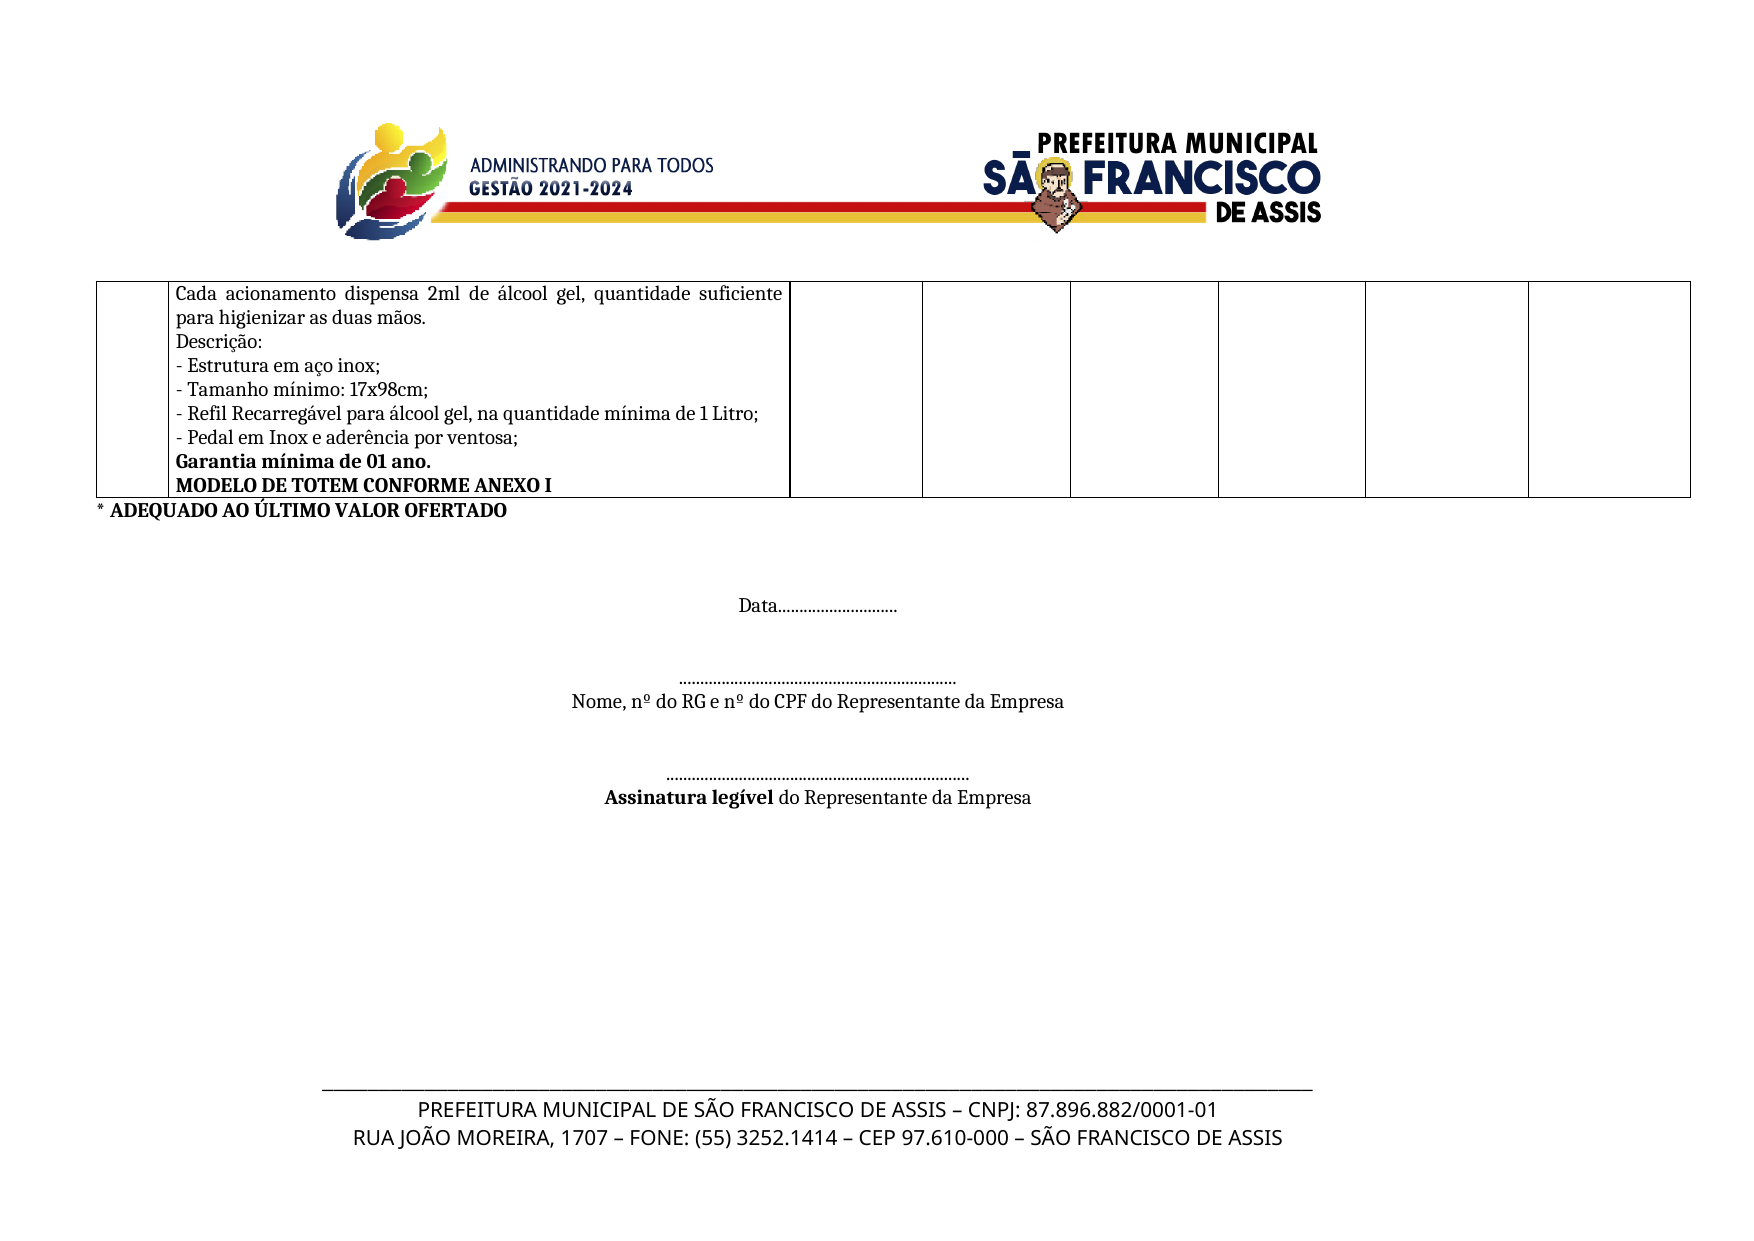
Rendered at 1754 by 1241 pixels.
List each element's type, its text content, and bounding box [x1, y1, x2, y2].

text ....................................................................... [59, 762, 1577, 786]
table_cell [1529, 282, 1690, 497]
text ................................................................. [59, 666, 1577, 690]
table_cell [923, 282, 1070, 497]
table_cell [1219, 282, 1365, 497]
table_cell [1366, 282, 1528, 497]
text Assinatura legível do Representante da Empresa [59, 786, 1577, 810]
table_cell [791, 282, 922, 497]
table_cell [97, 282, 168, 497]
table_cell Cada acionamento dispensa 2ml de álcool gel, quantidade suficiente para higienizar as duas mãos. Descrição: - Estrutura em aço inox; - Tamanho mínimo: 17x98cm; - Refil Recarregável para álcool gel, na quantidade mínima de 1 Litro; - Pedal em Inox e aderência por ventosa; Garantia mínima de 01 ano. MODELO DE TOTEM CONFORME ANEXO I [169, 282, 789, 497]
text Nome, nº do RG e nº do CPF do Representante da Empresa [59, 690, 1577, 714]
text * ADEQUADO AO ÚLTIMO VALOR OFERTADO [59, 498, 1577, 522]
text Data............................ [59, 594, 1577, 618]
table_cell [1071, 282, 1218, 497]
